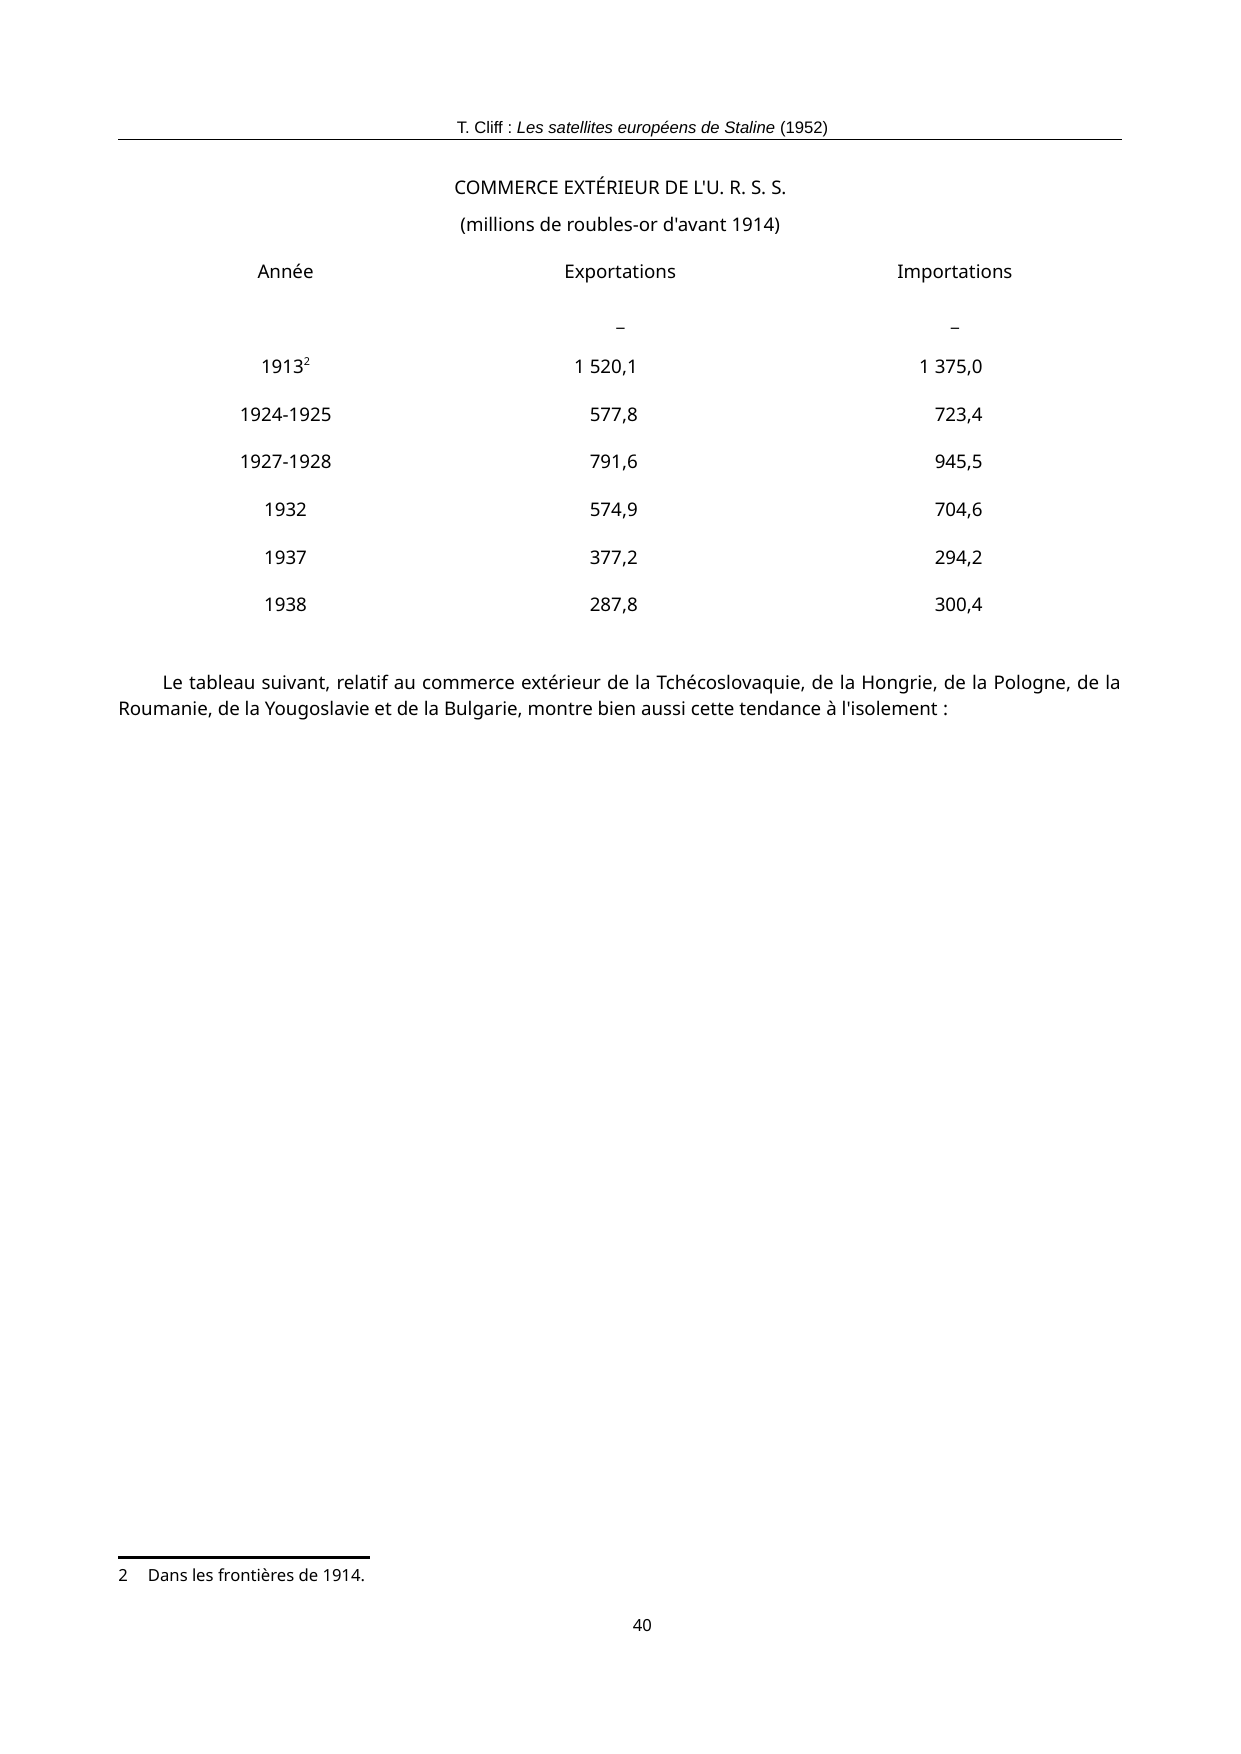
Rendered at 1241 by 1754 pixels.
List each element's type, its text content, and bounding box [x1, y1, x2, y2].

table_cell 1 375,0 [788, 348, 1122, 396]
table_cell 1937 [118, 538, 453, 586]
table_cell Exportations [453, 253, 787, 300]
table_cell 1913 [118, 348, 453, 396]
table_cell 577,8 [453, 396, 787, 443]
table_cell 287,8 [453, 586, 787, 633]
table_header COMMERCE EXTÉRIEUR DE L'U. R. S. S. (millions de roubles-or d'avant 1914) [118, 169, 1122, 253]
table_cell 1938 [118, 586, 453, 633]
table_cell 1927-1928 [118, 443, 453, 491]
table_cell 704,6 [788, 491, 1122, 538]
table_cell 294,2 [788, 538, 1122, 586]
table_cell Année [118, 253, 453, 300]
table_cell 723,4 [788, 396, 1122, 443]
table_cell 574,9 [453, 491, 787, 538]
table_cell 300,4 [788, 586, 1122, 633]
table_cell _ [453, 300, 787, 348]
table_cell _ [788, 300, 1122, 348]
table_cell 377,2 [453, 538, 787, 586]
table_cell 1924-1925 [118, 396, 453, 443]
text Le tableau suivant, relatif au commerce extérieur de la Tchécoslovaquie, de la Hongrie, de la Pologne, de la Roumanie, de la Yougoslavie et de la Bulgarie, montre bien aussi cette tendance à l'isolement : [118, 670, 1122, 721]
table_cell 945,5 [788, 443, 1122, 491]
table_cell 1932 [118, 491, 453, 538]
table_cell 791,6 [453, 443, 787, 491]
table_cell [118, 300, 453, 348]
table_cell 1 520,1 [453, 348, 787, 396]
table_cell Importations [788, 253, 1122, 300]
